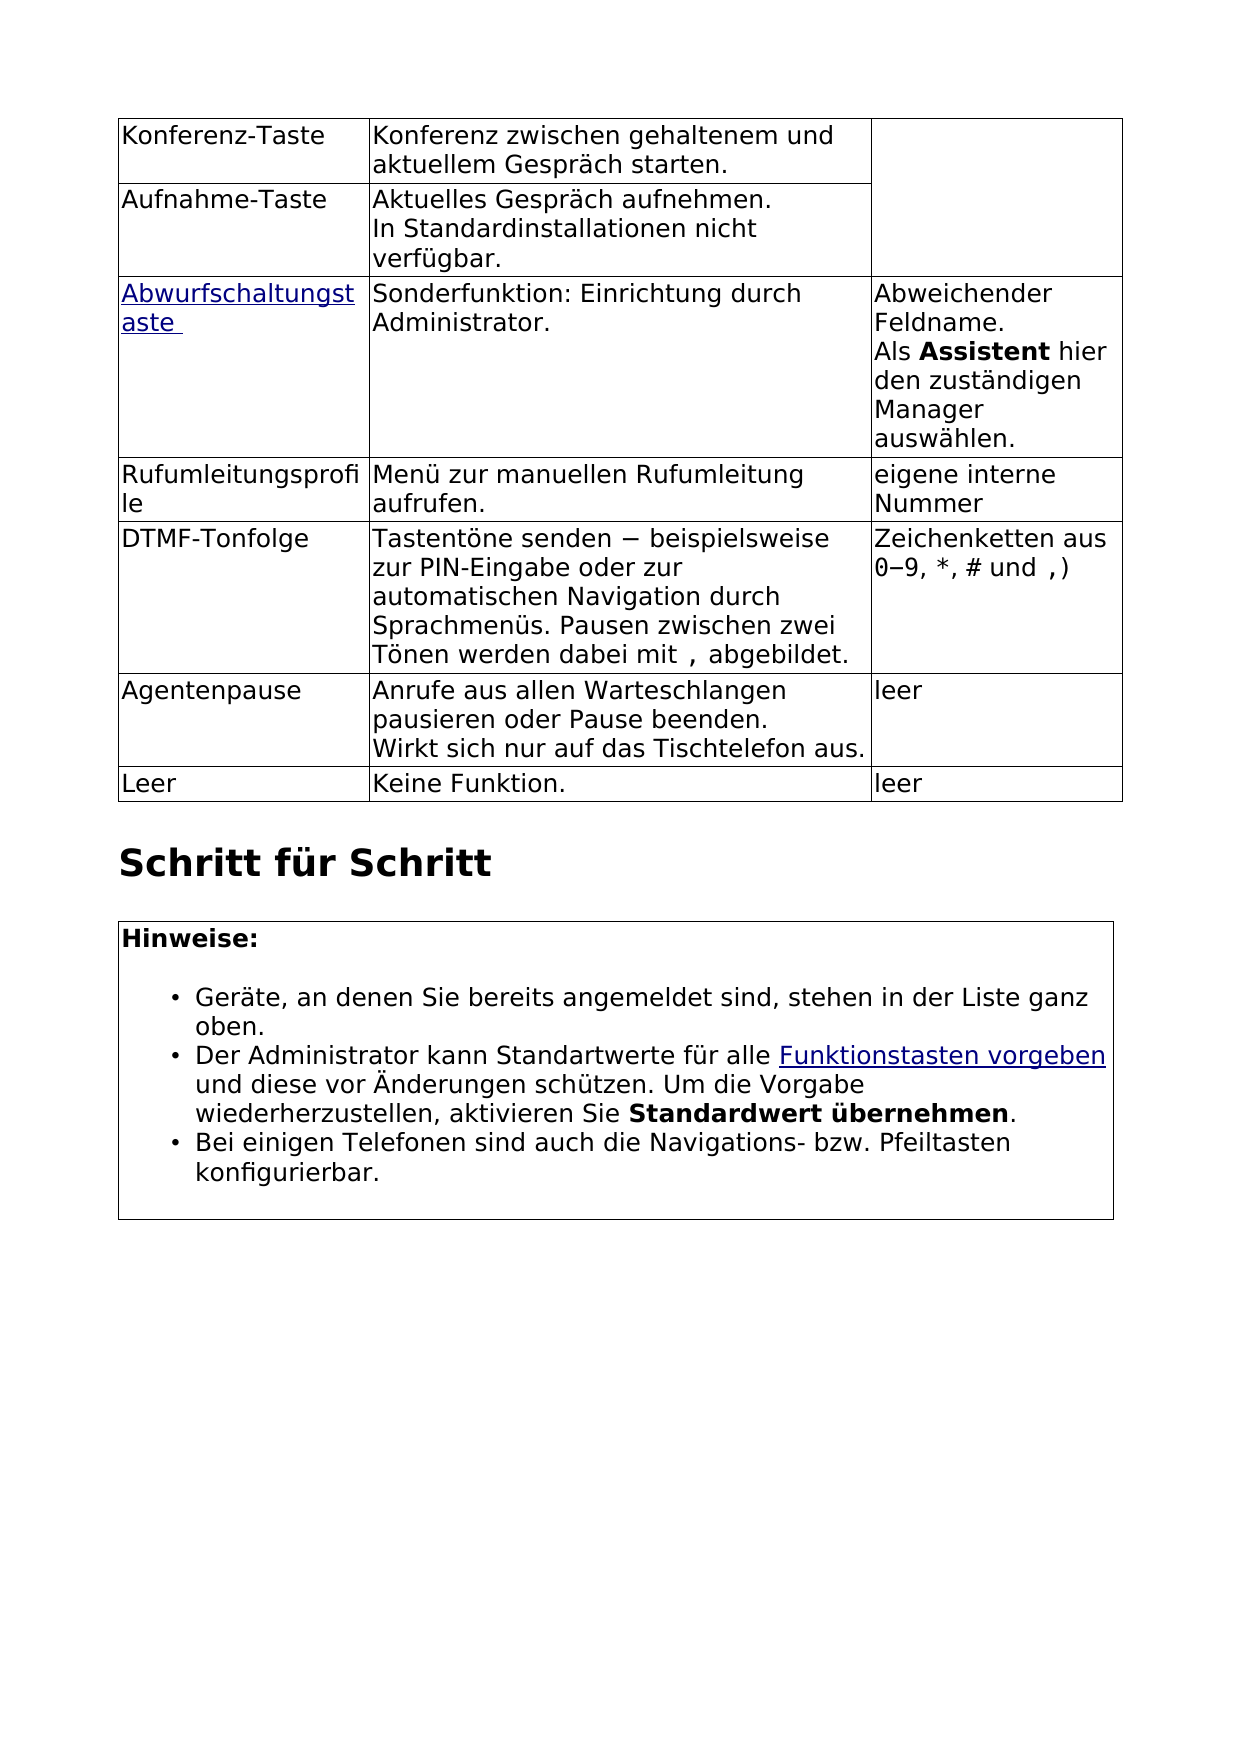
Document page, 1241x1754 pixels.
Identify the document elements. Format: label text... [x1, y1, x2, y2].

table_cell Anrufe aus allen Warteschlangen pausieren oder Pause beenden. Wirkt sich nur auf das Tischtelefon aus. [370, 674, 871, 766]
table_cell Konferenz zwischen gehaltenem und aktuellem Gespräch starten. [370, 119, 871, 182]
table_cell Aktuelles Gespräch aufnehmen. In Standardinstallationen nicht verfügbar. [370, 184, 871, 276]
table_cell Konferenz-Taste [119, 119, 369, 182]
table_cell Sonderfunktion: Einrichtung durch Administrator. [370, 277, 871, 457]
table_cell Agentenpause [119, 674, 369, 766]
table_cell eigene interne Nummer [872, 458, 1122, 521]
table_cell DTMF-Tonfolge [119, 522, 369, 673]
table_cell Tastentöne senden − beispielsweise zur PIN-Eingabe oder zur automatischen Navigation durch Sprachmenüs. Pausen zwischen zwei Tönen werden dabei mit , abgebildet. [370, 522, 871, 673]
table_cell Keine Funktion. [370, 767, 871, 801]
table_cell Aufnahme-Taste [119, 184, 369, 276]
table_cell [872, 119, 1122, 276]
table_cell Abwurfschaltungstaste [119, 277, 369, 457]
table_cell Rufumleitungsprofile [119, 458, 369, 521]
table_cell Leer [119, 767, 369, 801]
table_cell leer [872, 674, 1122, 766]
table_cell Abweichender Feldname. Als Assistent hier den zuständigen Manager auswählen. [872, 277, 1122, 457]
table_cell Menü zur manuellen Rufumleitung aufrufen. [370, 458, 871, 521]
table_cell Zeichenketten aus 0−9, *, # und ,) [872, 522, 1122, 673]
table_cell leer [872, 767, 1122, 801]
table_header Hinweise: Geräte, an denen Sie bereits angemeldet sind, stehen in der Liste ganz oben. Der Administrator kann Standartwerte für alle Funktionstasten vorgeben und diese vor Änderungen schützen. Um die Vorgabe wiederherzustellen, aktivieren Sie Standardwert übernehmen. Bei einigen Telefonen sind auch die Navigations- bzw. Pfeiltasten konfigurierbar. [119, 922, 1113, 1219]
subtitle Schritt für Schritt [118, 841, 1122, 885]
